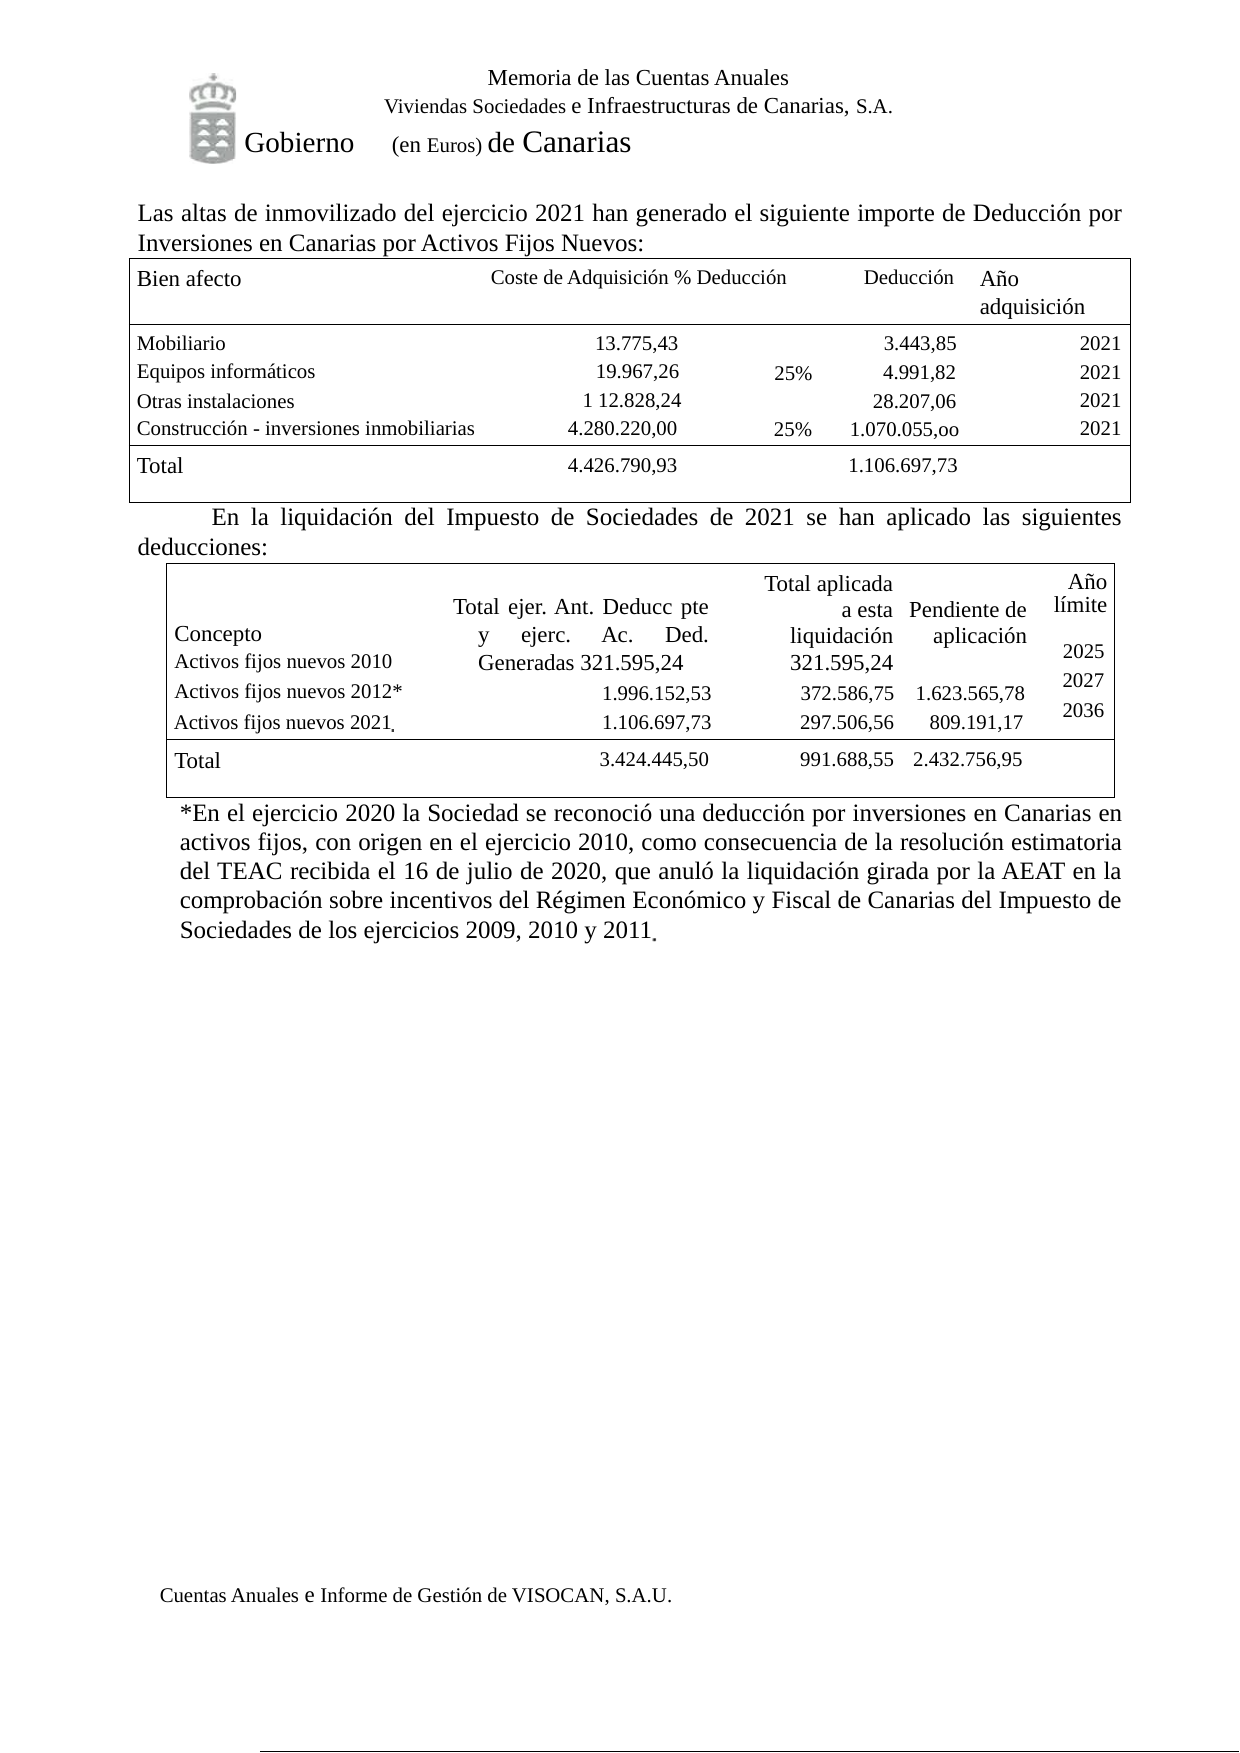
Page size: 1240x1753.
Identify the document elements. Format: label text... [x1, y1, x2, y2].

table_header Pendiente de aplicación 1.623.565,78 809.191,17 [909, 564, 1054, 739]
table_cell 13.775,43 19.967,26 1 12.828,24 4.280.220,00 [491, 325, 774, 445]
table_cell [774, 446, 848, 502]
table_cell 991.688,55 [750, 740, 909, 797]
table_header Bien afecto [130, 259, 491, 324]
table_header Total aplicada a esta liquidación 321.595,24 372.586,75 297.506,56 [750, 564, 909, 739]
table_cell 1.106.697,73 [848, 446, 979, 502]
table_header Deducción [848, 259, 979, 324]
table_cell 25% 25% [774, 325, 848, 445]
table_cell Mobiliario Equipos informáticos Otras instalaciones Construcción - inversiones inmobiliarias [130, 325, 491, 445]
table_cell 2021 2021 2021 2021 [980, 325, 1130, 445]
table_header Total ejer. Ant. Deducc pte y ejerc. Ac. Ded. Generadas 321.595,24 1.996.152,53 1.106.697,73 [453, 564, 750, 739]
text En la liquidación del Impuesto de Sociedades de 2021 se han aplicado las siguientes deducciones: [137, 503, 1123, 561]
table_cell Total [130, 446, 491, 502]
table_cell 3.443,85 4.991,82 28.207,06 1.070.055,oo [848, 325, 979, 445]
table_header Concepto Activos fijos nuevos 2010 Activos fijos nuevos 2012* Activos fijos nuevos 2021 [167, 564, 453, 739]
table_cell 3.424.445,50 [453, 740, 750, 797]
table_cell [1054, 740, 1114, 797]
table_cell 2.432.756,95 [909, 740, 1054, 797]
table_cell [980, 446, 1130, 502]
table_cell 4.426.790,93 [491, 446, 774, 502]
table_cell Total [167, 740, 453, 797]
table_header Año adquisición [980, 259, 1130, 324]
text Las altas de inmovilizado del ejercicio 2021 han generado el siguiente importe de Deducción por Inversiones en Canarias por Activos Fijos Nuevos: [137, 198, 1123, 256]
table_header Coste de Adquisición % Deducción [491, 259, 848, 324]
text *En el ejercicio 2020 la Sociedad se reconoció una deducción por inversiones en Canarias en activos fijos, con origen en el ejercicio 2010, como consecuencia de la resolución estimatoria del TEAC recibida el 16 de julio de 2020, que anuló la liquidación girada por la AEAT en la comprobación sobre incentivos del Régimen Económico y Fiscal de Canarias del Impuesto de Sociedades de los ejercicios 2009, 2010 y 2011 [179, 798, 1123, 943]
table_header Año límite 2025 2027 2036 [1054, 564, 1114, 739]
